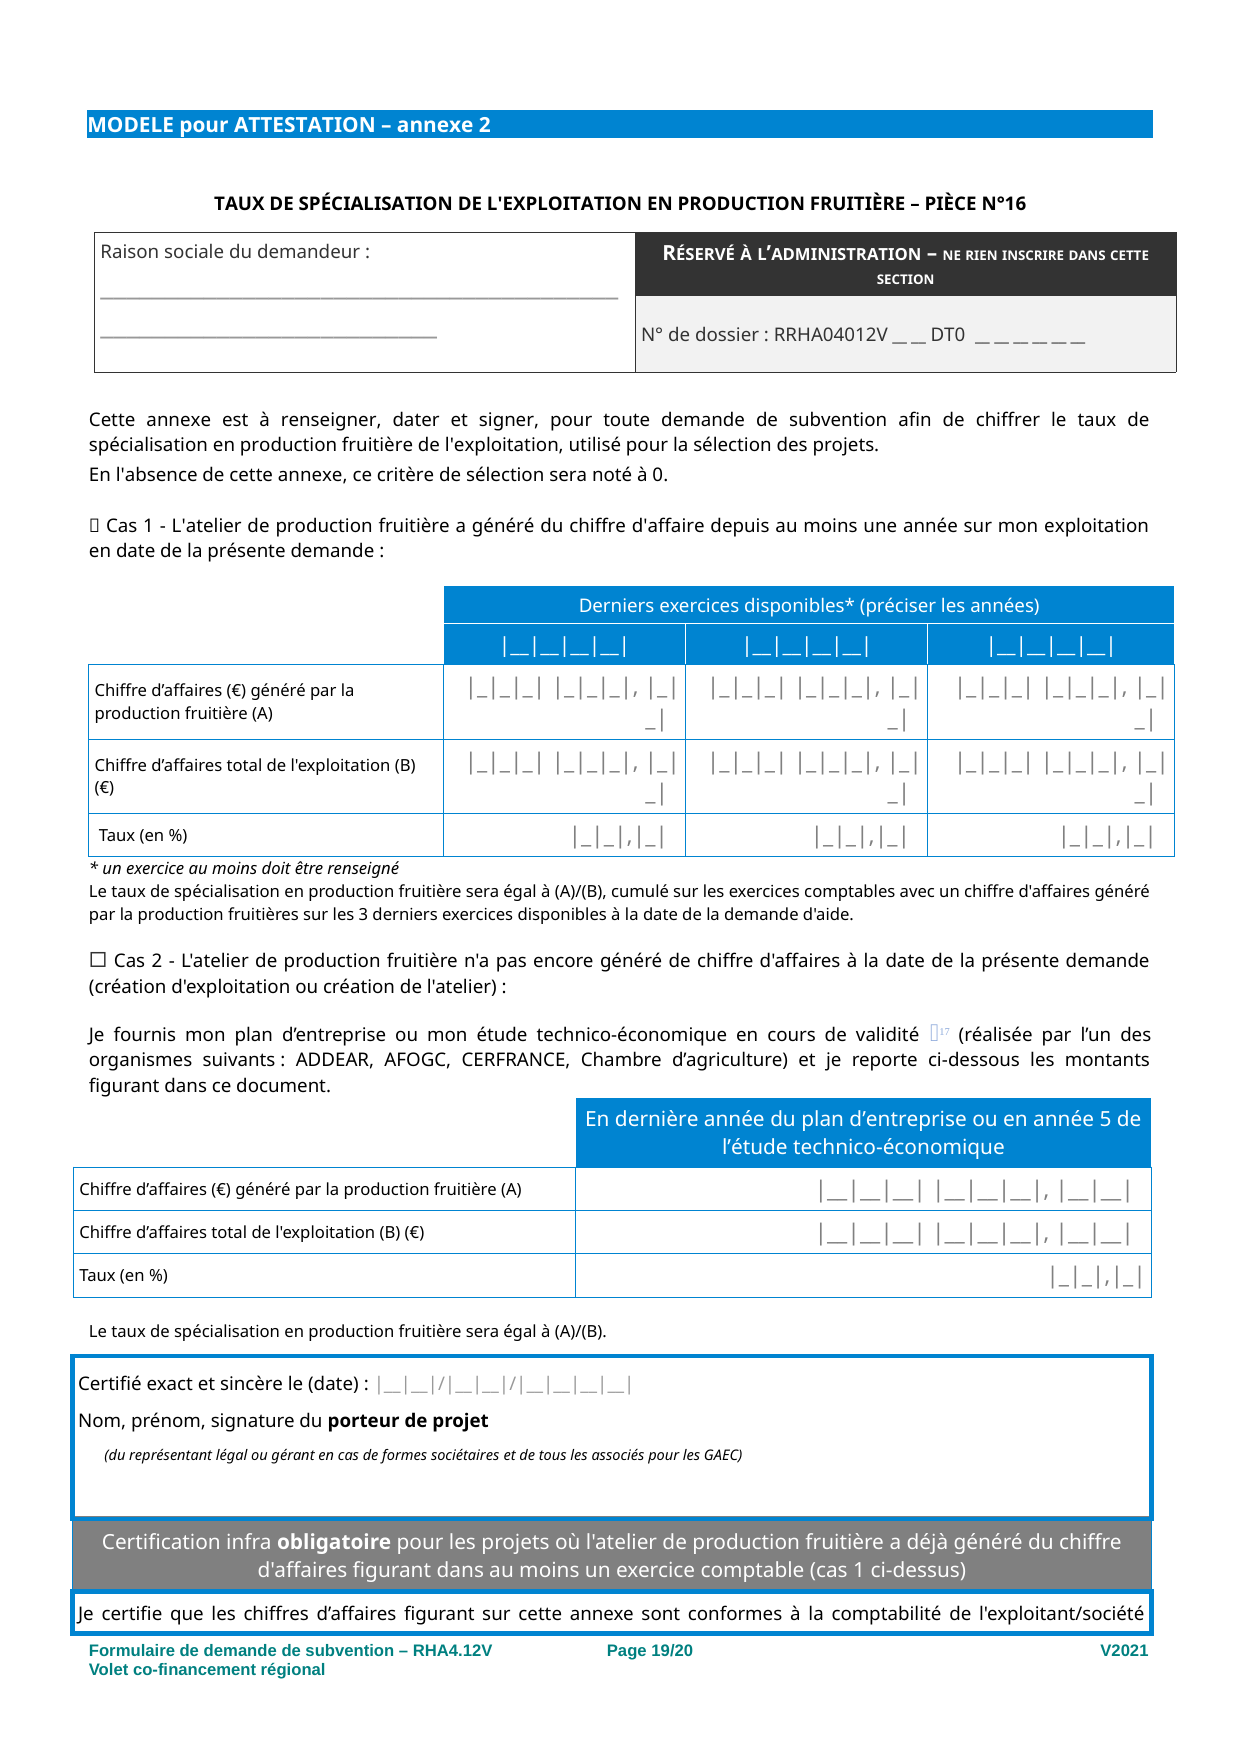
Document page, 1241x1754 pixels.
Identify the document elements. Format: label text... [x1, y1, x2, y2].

table_cell |__|__|__| |__|__|__|, |__|__| [576, 1211, 1151, 1253]
table_header Certifié exact et sincère le (date) : |__|__|/|__|__|/|__|__|__|__| Nom, prénom, signature du porteur de projet [75, 1358, 1149, 1516]
table_cell Chiffre d’affaires total de l'exploitation (B) (€) [74, 1211, 575, 1253]
text Taux de spécialisation de l'exploitation en production fruitière – pièce n°16 [89, 190, 1152, 215]
table_header Réservé à l’administration – ne rien inscrire dans cette section [636, 233, 1176, 295]
table_cell |_|_|,|_| [686, 814, 927, 856]
table_cell |_|_|_| |_|_|_|, |_|_| [444, 740, 685, 813]
text Cette annexe est à renseigner, dater et signer, pour toute demande de subvention afin de chiffrer le taux de spécialisation en production fruitière de l'exploitation, utilisé pour la sélection des projets. [89, 406, 1152, 457]
table_cell Je certifie que les chiffres d’affaires figurant sur cette annexe sont conformes à la comptabilité de l'exploitant/société [75, 1594, 1149, 1631]
table_cell |_|_|,|_| [576, 1254, 1151, 1296]
text Je fournis mon plan d’entreprise ou mon étude technico-économique en cours de validité 17 (réalisée par l’un des organismes suivants : ADDEAR, AFOGC, CERFRANCE, Chambre d’agriculture) et je reporte ci-dessous les montants figurant dans ce document. [89, 1021, 1152, 1098]
text * un exercice au moins doit être renseigné [89, 857, 1152, 879]
table_cell |_|_|_| |_|_|_|, |_|_| [444, 665, 685, 738]
table_cell Chiffre d’affaires (€) généré par la production fruitière (A) [74, 1168, 575, 1210]
table_cell N° de dossier : RRHA04012V __ __ DT0 __ __ __ __ __ __ [636, 296, 1176, 372]
text  Cas 2 - L'atelier de production fruitière n'a pas encore généré de chiffre d'affaires à la date de la présente demande (création d'exploitation ou création de l'atelier) : [89, 947, 1152, 998]
table_header En dernière année du plan d’entreprise ou en année 5 de l’étude technico-économique [576, 1098, 1151, 1167]
table_cell |_|_|_| |_|_|_|, |_|_| [686, 740, 927, 813]
table_header Raison sociale du demandeur : __________________________________________________________________ [95, 233, 635, 372]
table_cell |_|_|_| |_|_|_|, |_|_| [928, 665, 1174, 738]
table_cell Chiffre d’affaires (€) généré par la production fruitière (A) [89, 665, 443, 738]
table_cell |__|__|__|__| [686, 625, 927, 664]
text  Cas 1 - L'atelier de production fruitière a généré du chiffre d'affaire depuis au moins une année sur mon exploitation en date de la présente demande : [89, 512, 1152, 563]
table_header [89, 587, 443, 664]
text Le taux de spécialisation en production fruitière sera égal à (A)/(B). [89, 1319, 1152, 1342]
table_cell |__|__|__| |__|__|__|, |__|__| [576, 1168, 1151, 1210]
table_cell |_|_|,|_| [444, 814, 685, 856]
text MODELE pour ATTESTATION – annexe 2 [87, 110, 1153, 138]
table_cell |_|_|,|_| [928, 814, 1174, 856]
table_header [74, 1099, 575, 1167]
text En l'absence de cette annexe, ce critère de sélection sera noté à 0. [89, 461, 1152, 487]
table_cell Taux (en %) [89, 814, 443, 856]
table_cell Taux (en %) [74, 1254, 575, 1296]
table_cell |_|_|_| |_|_|_|, |_|_| [686, 665, 927, 738]
table_cell |__|__|__|__| [444, 625, 685, 664]
table_cell |_|_|_| |_|_|_|, |_|_| [928, 740, 1174, 813]
table_cell Chiffre d’affaires total de l'exploitation (B) (€) [89, 740, 443, 813]
text Le taux de spécialisation en production fruitière sera égal à (A)/(B), cumulé sur les exercices comptables avec un chiffre d'affaires généré par la production fruitières sur les 3 derniers exercices disponibles à la date de la demande d'aide. [89, 879, 1152, 925]
table_cell |__|__|__|__| [928, 625, 1174, 664]
table_cell Certification infra obligatoire pour les projets où l'atelier de production fruitière a déjà généré du chiffre d'affaires figurant dans au moins un exercice comptable (cas 1 ci-dessus) [73, 1521, 1151, 1589]
table_header Derniers exercices disponibles* (préciser les années) [444, 587, 1174, 623]
